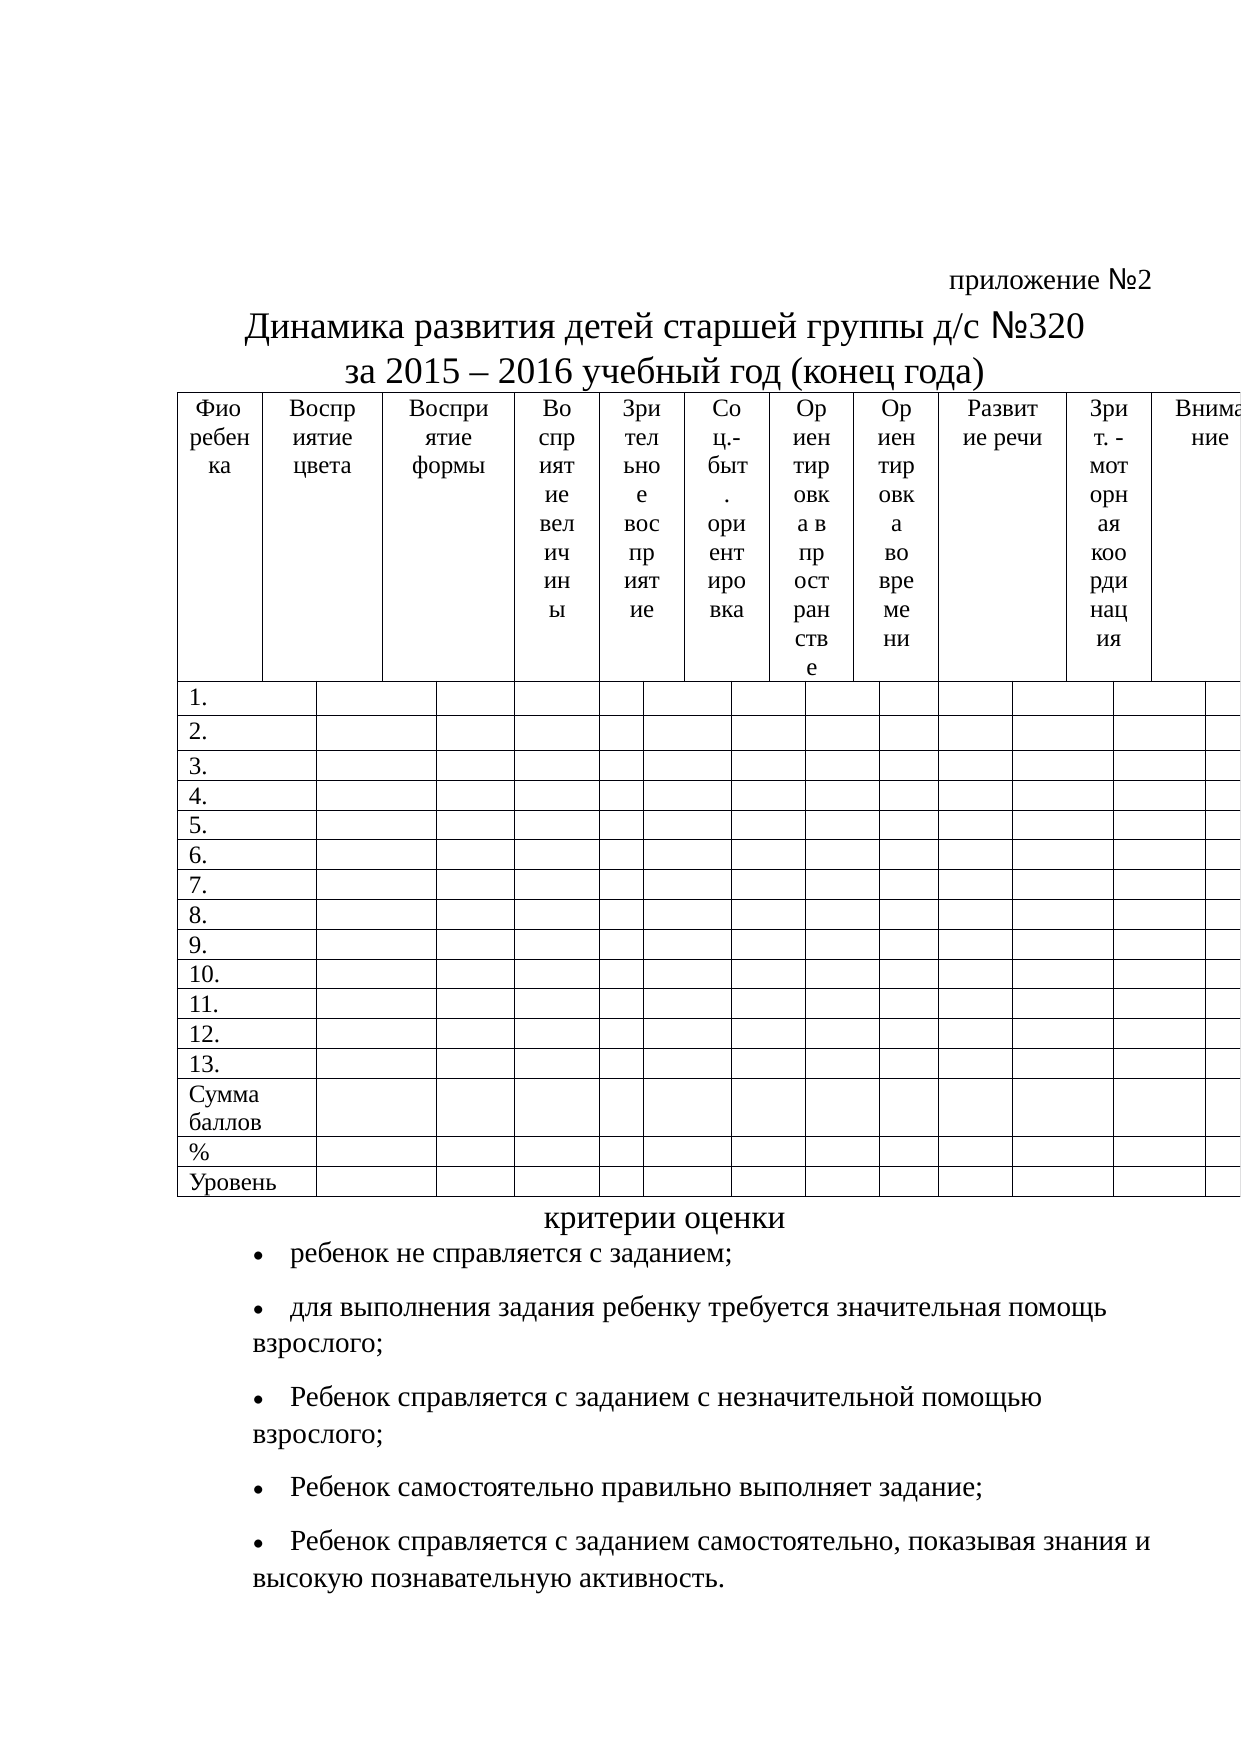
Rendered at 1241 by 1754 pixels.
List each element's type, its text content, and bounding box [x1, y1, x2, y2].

table_cell [1013, 989, 1113, 1018]
table_cell [880, 1019, 938, 1048]
table_cell [317, 1019, 436, 1048]
table_cell 6. [178, 840, 316, 869]
table_cell [1013, 811, 1113, 839]
table_cell [515, 960, 599, 988]
text критерии оценки [177, 1197, 1152, 1235]
table_cell [806, 840, 879, 869]
table_cell [515, 1079, 599, 1136]
table_cell [1114, 716, 1205, 750]
table_cell [1206, 811, 1240, 839]
table_cell [806, 930, 879, 958]
table_cell [1206, 960, 1240, 988]
table_cell [1013, 900, 1113, 929]
text за 2015 – 2016 учебный год (конец года) [177, 349, 1152, 392]
table_cell [644, 1049, 731, 1078]
table_cell [939, 930, 1012, 958]
table_cell [644, 1079, 731, 1136]
list Ребенок справляется с заданием с незначительной помощью взрослого; [215, 1379, 1152, 1449]
table_cell [1206, 989, 1240, 1018]
table_cell [1114, 989, 1205, 1018]
table_cell [317, 1079, 436, 1136]
table_cell [600, 989, 643, 1018]
table_cell [515, 870, 599, 899]
table_cell [1114, 1019, 1205, 1048]
table_cell [437, 1079, 514, 1136]
table_cell [806, 1019, 879, 1048]
table_cell [600, 900, 643, 929]
table_cell [732, 1049, 805, 1078]
table_cell [437, 930, 514, 958]
table_cell [806, 1137, 879, 1166]
table_cell [1013, 870, 1113, 899]
table_cell [806, 751, 879, 780]
text Динамика развития детей старшей группы д/c №320 [177, 298, 1152, 349]
table_cell [515, 1137, 599, 1166]
table_cell [437, 960, 514, 988]
table_cell [600, 1167, 643, 1196]
table_cell [437, 1167, 514, 1196]
table_cell [317, 1049, 436, 1078]
table_cell [1206, 781, 1240, 809]
table_cell [880, 870, 938, 899]
table_cell [600, 1137, 643, 1166]
table_cell [806, 682, 879, 715]
table_cell [437, 751, 514, 780]
table_cell [644, 960, 731, 988]
table_cell [939, 716, 1012, 750]
table_cell [600, 870, 643, 899]
table_cell [732, 751, 805, 780]
table_cell [600, 1049, 643, 1078]
table_cell [600, 682, 643, 715]
table_cell [1206, 716, 1240, 750]
table_cell [732, 900, 805, 929]
table_cell [1114, 840, 1205, 869]
table_cell 5. [178, 811, 316, 839]
table_cell 12. [178, 1019, 316, 1048]
table_cell [1114, 1137, 1205, 1166]
table_cell [600, 960, 643, 988]
table_cell [317, 840, 436, 869]
table_cell [1013, 1167, 1113, 1196]
table_cell 8. [178, 900, 316, 929]
table_cell [1206, 930, 1240, 958]
table_cell 13. [178, 1049, 316, 1078]
table_cell [644, 716, 731, 750]
table_header Развитие речи [939, 393, 1066, 681]
table_cell [732, 682, 805, 715]
table_cell [1114, 1167, 1205, 1196]
table_cell [600, 716, 643, 750]
list Ребенок самостоятельно правильно выполняет задание; [215, 1469, 1152, 1503]
table_cell [939, 989, 1012, 1018]
table_cell [732, 989, 805, 1018]
table_cell [880, 682, 938, 715]
table_cell [806, 1049, 879, 1078]
table_cell [880, 989, 938, 1018]
table_cell [732, 781, 805, 809]
table_cell [644, 781, 731, 809]
table_cell [1013, 1079, 1113, 1136]
table_cell [1206, 1019, 1240, 1048]
table_cell [1013, 1049, 1113, 1078]
table_cell [880, 900, 938, 929]
table_header Восприятие формы [383, 393, 514, 681]
table_header Внимание [1152, 393, 1240, 681]
table_cell [317, 751, 436, 780]
table_cell [939, 870, 1012, 899]
table_cell [515, 900, 599, 929]
table_cell [732, 840, 805, 869]
text приложение №2 [177, 258, 1152, 298]
table_cell [1013, 930, 1113, 958]
table_cell [732, 960, 805, 988]
table_cell [600, 1019, 643, 1048]
table_cell [732, 1079, 805, 1136]
table_cell [806, 781, 879, 809]
table_cell [600, 840, 643, 869]
list для выполнения задания ребенку требуется значительная помощь взрослого; [215, 1289, 1152, 1359]
table_cell 2. [178, 716, 316, 750]
table_cell [1114, 1079, 1205, 1136]
table_cell [732, 870, 805, 899]
table_cell [515, 716, 599, 750]
table_cell [1206, 840, 1240, 869]
list ребенок не справляется с заданием; [215, 1235, 1152, 1269]
table_cell [939, 1049, 1012, 1078]
table_cell [806, 811, 879, 839]
table_cell [1206, 1049, 1240, 1078]
table_cell [1114, 781, 1205, 809]
table_cell [317, 716, 436, 750]
table_cell [939, 781, 1012, 809]
list Ребенок справляется с заданием самостоятельно, показывая знания и высокую познавательную активность. [215, 1523, 1152, 1593]
table_cell [317, 811, 436, 839]
table_header Соц.-быт. ориентировка [685, 393, 769, 681]
table_cell [644, 1019, 731, 1048]
table_cell [939, 1079, 1012, 1136]
table_cell [437, 1049, 514, 1078]
table_cell [600, 781, 643, 809]
table_cell [1114, 751, 1205, 780]
table_cell [1114, 960, 1205, 988]
table_cell [437, 870, 514, 899]
table_cell [1013, 751, 1113, 780]
table_cell [437, 1019, 514, 1048]
table_cell [644, 682, 731, 715]
table_cell 7. [178, 870, 316, 899]
table_cell [1114, 682, 1205, 715]
table_cell [515, 840, 599, 869]
table_cell [732, 811, 805, 839]
table_cell [644, 1167, 731, 1196]
table_cell [806, 900, 879, 929]
table_cell [644, 930, 731, 958]
table_cell [515, 811, 599, 839]
table_cell [806, 870, 879, 899]
table_cell [1013, 960, 1113, 988]
table_cell [515, 1049, 599, 1078]
table_cell [515, 930, 599, 958]
table_cell [515, 1167, 599, 1196]
table_cell [732, 930, 805, 958]
table_cell [880, 930, 938, 958]
table_cell [600, 930, 643, 958]
table_cell [317, 900, 436, 929]
table_cell Уровень [178, 1167, 316, 1196]
table_cell [1114, 930, 1205, 958]
table_cell [644, 751, 731, 780]
table_cell [1013, 682, 1113, 715]
table_cell [437, 840, 514, 869]
table_cell 1. [178, 682, 316, 715]
table_cell [880, 1167, 938, 1196]
table_cell [437, 900, 514, 929]
table_cell [437, 682, 514, 715]
table_cell [806, 1079, 879, 1136]
table_cell [1206, 682, 1240, 715]
table_cell [644, 900, 731, 929]
table_cell [880, 811, 938, 839]
table_cell [939, 960, 1012, 988]
table_cell [880, 751, 938, 780]
table_cell [1114, 811, 1205, 839]
table_cell [1206, 751, 1240, 780]
table_cell [1013, 1019, 1113, 1048]
table_cell 3. [178, 751, 316, 780]
table_cell [644, 870, 731, 899]
table_cell [732, 716, 805, 750]
table_cell [600, 811, 643, 839]
table_cell [880, 781, 938, 809]
table_cell [317, 1137, 436, 1166]
table_cell [1206, 870, 1240, 899]
table_cell [806, 716, 879, 750]
table_header Фио ребенка [178, 393, 262, 681]
table_cell [515, 682, 599, 715]
table_cell [644, 1137, 731, 1166]
table_cell [437, 989, 514, 1018]
table_header Ориентировка во времени [854, 393, 938, 681]
table_cell [880, 960, 938, 988]
table_cell [317, 870, 436, 899]
table_cell [939, 840, 1012, 869]
table_cell [515, 989, 599, 1018]
table_cell [1114, 870, 1205, 899]
table_cell [317, 682, 436, 715]
table_cell [600, 751, 643, 780]
table_cell [939, 1167, 1012, 1196]
table_cell % [178, 1137, 316, 1166]
table_cell [317, 989, 436, 1018]
table_cell [317, 1167, 436, 1196]
table_cell [644, 811, 731, 839]
table_cell [939, 1019, 1012, 1048]
table_cell [732, 1137, 805, 1166]
table_cell [600, 1079, 643, 1136]
table_cell [806, 960, 879, 988]
table_cell [515, 781, 599, 809]
table_cell [317, 781, 436, 809]
table_header Зрит. -моторная координация [1067, 393, 1151, 681]
table_cell [732, 1019, 805, 1048]
table_cell [1013, 1137, 1113, 1166]
table_cell 4. [178, 781, 316, 809]
table_header Зрительное восприятие [600, 393, 684, 681]
table_cell [939, 682, 1012, 715]
table_cell [1206, 900, 1240, 929]
table_cell 9. [178, 930, 316, 958]
table_cell [317, 930, 436, 958]
table_cell [317, 960, 436, 988]
table_cell Сумма баллов [178, 1079, 316, 1136]
table_cell [437, 1137, 514, 1166]
table_cell [880, 1137, 938, 1166]
table_cell [1206, 1137, 1240, 1166]
table_cell [1206, 1167, 1240, 1196]
table_cell 10. [178, 960, 316, 988]
table_header Ориентировка в пространстве [770, 393, 853, 681]
table_cell [939, 900, 1012, 929]
table_header Восприятие цвета [263, 393, 382, 681]
table_cell [806, 1167, 879, 1196]
table_header Восприятие величины [515, 393, 599, 681]
table_cell [880, 716, 938, 750]
table_cell [806, 989, 879, 1018]
table_cell [644, 989, 731, 1018]
table_cell [732, 1167, 805, 1196]
table_cell [1114, 1049, 1205, 1078]
table_cell [880, 1079, 938, 1136]
table_cell [1114, 900, 1205, 929]
table_cell [939, 1137, 1012, 1166]
table_cell [437, 716, 514, 750]
table_cell [939, 811, 1012, 839]
table_cell [437, 781, 514, 809]
table_cell [515, 751, 599, 780]
table_cell [880, 840, 938, 869]
table_cell 11. [178, 989, 316, 1018]
table_cell [1013, 781, 1113, 809]
table_cell [437, 811, 514, 839]
table_cell [939, 751, 1012, 780]
table_cell [1013, 840, 1113, 869]
table_cell [515, 1019, 599, 1048]
table_cell [880, 1049, 938, 1078]
table_cell [1206, 1079, 1240, 1136]
table_cell [644, 840, 731, 869]
table_cell [1013, 716, 1113, 750]
